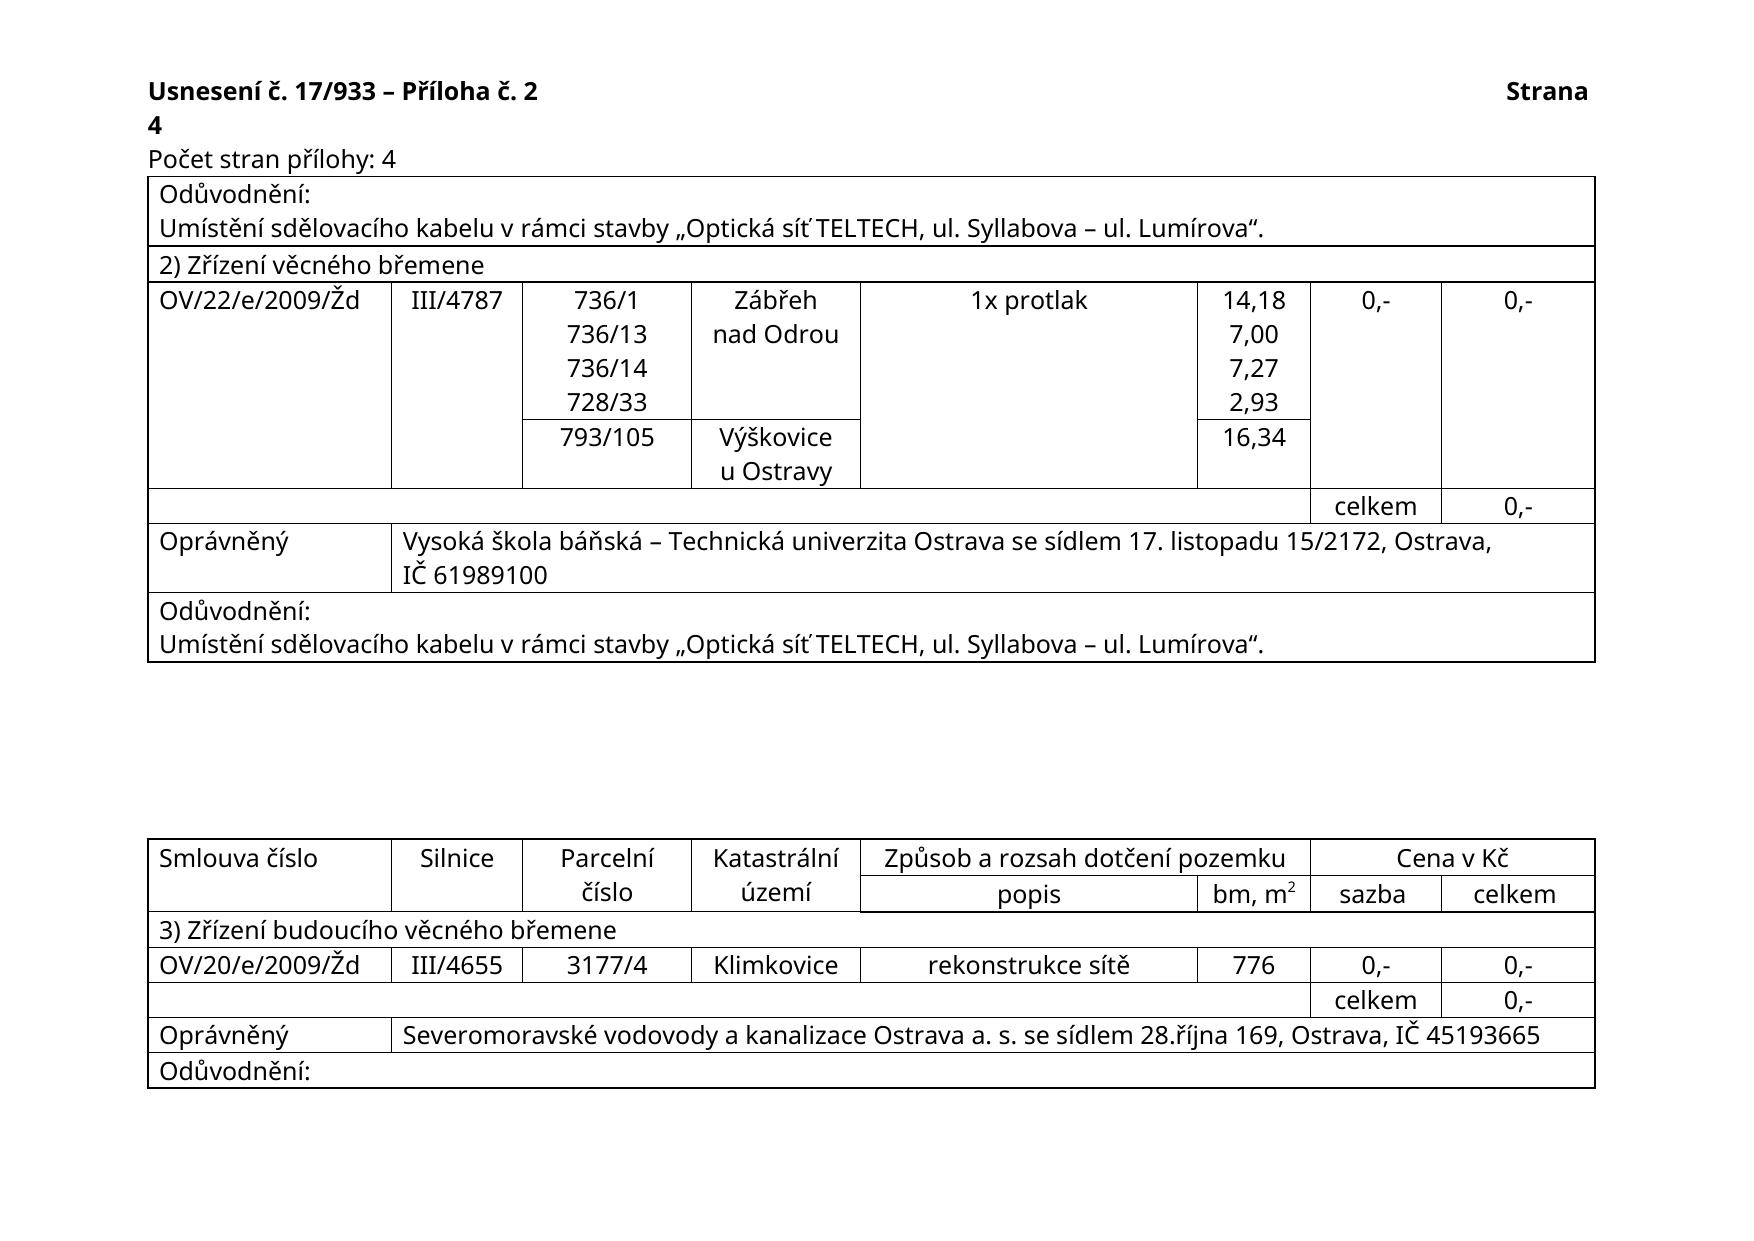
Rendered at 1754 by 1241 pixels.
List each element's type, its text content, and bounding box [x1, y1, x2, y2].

table_cell celkem [1311, 489, 1441, 523]
table_cell 0,- [1442, 283, 1594, 488]
table_cell Oprávněný [149, 1018, 391, 1052]
table_cell 0,- [1442, 948, 1594, 982]
table_cell Oprávněný [149, 524, 391, 592]
table_cell Odůvodnění: [149, 1053, 1594, 1087]
table_cell 3) Zřízení budoucího věcného břemene [149, 912, 1594, 947]
table_cell Odůvodnění: Umístění sdělovacího kabelu v rámci stavby „Optická síť TELTECH, ul. Syllabova – ul. Lumírova“. [149, 593, 1594, 661]
table_cell 0,- [1442, 983, 1594, 1017]
table_cell celkem [1311, 983, 1441, 1017]
table_cell 793/105 [523, 420, 691, 488]
table_cell 0,- [1442, 489, 1594, 523]
table_cell Vysoká škola báňská – Technická univerzita Ostrava se sídlem 17. listopadu 15/2172, Ostrava, IČ 61989100 [392, 524, 1594, 592]
table_cell Odůvodnění: Umístění sdělovacího kabelu v rámci stavby „Optická síť TELTECH, ul. Syllabova – ul. Lumírova“. [149, 177, 1594, 245]
table_cell 0,- [1311, 283, 1441, 488]
table_cell Výškovice u Ostravy [692, 420, 860, 488]
table_cell OV/22/e/2009/Žd [149, 283, 391, 488]
table_cell Klimkovice [692, 948, 860, 982]
table_cell rekonstrukce sítě [861, 948, 1197, 982]
table_header Silnice [392, 840, 522, 911]
table_cell 14,18 7,00 7,27 2,93 [1198, 283, 1310, 419]
table_cell Zábřeh nad Odrou [692, 283, 860, 419]
table_cell bm, m2 [1198, 876, 1310, 911]
table_cell 1x protlak [861, 283, 1197, 488]
table_cell [149, 489, 1310, 523]
table_header Smlouva číslo [149, 840, 391, 911]
table_cell 3177/4 [523, 948, 691, 982]
table_header Katastrální území [692, 840, 860, 911]
table_cell 0,- [1311, 948, 1441, 982]
table_cell 2) Zřízení věcného břemene [149, 247, 1594, 281]
table_cell OV/20/e/2009/Žd [149, 948, 391, 982]
table_header Způsob a rozsah dotčení pozemku [861, 840, 1310, 874]
table_cell sazba [1311, 876, 1441, 911]
table_cell III/4655 [392, 948, 522, 982]
table_cell 736/1 736/13 736/14 728/33 [523, 283, 691, 419]
table_header Cena v Kč [1311, 840, 1594, 874]
table_cell Severomoravské vodovody a kanalizace Ostrava a. s. se sídlem 28.října 169, Ostrava, IČ 45193665 [392, 1018, 1594, 1052]
table_cell popis [861, 876, 1197, 911]
table_cell celkem [1442, 876, 1594, 911]
table_cell III/4787 [392, 283, 522, 488]
table_cell [149, 983, 1310, 1017]
table_header Parcelní číslo [523, 840, 691, 911]
table_cell 16,34 [1198, 420, 1310, 488]
table_cell 776 [1198, 948, 1310, 982]
